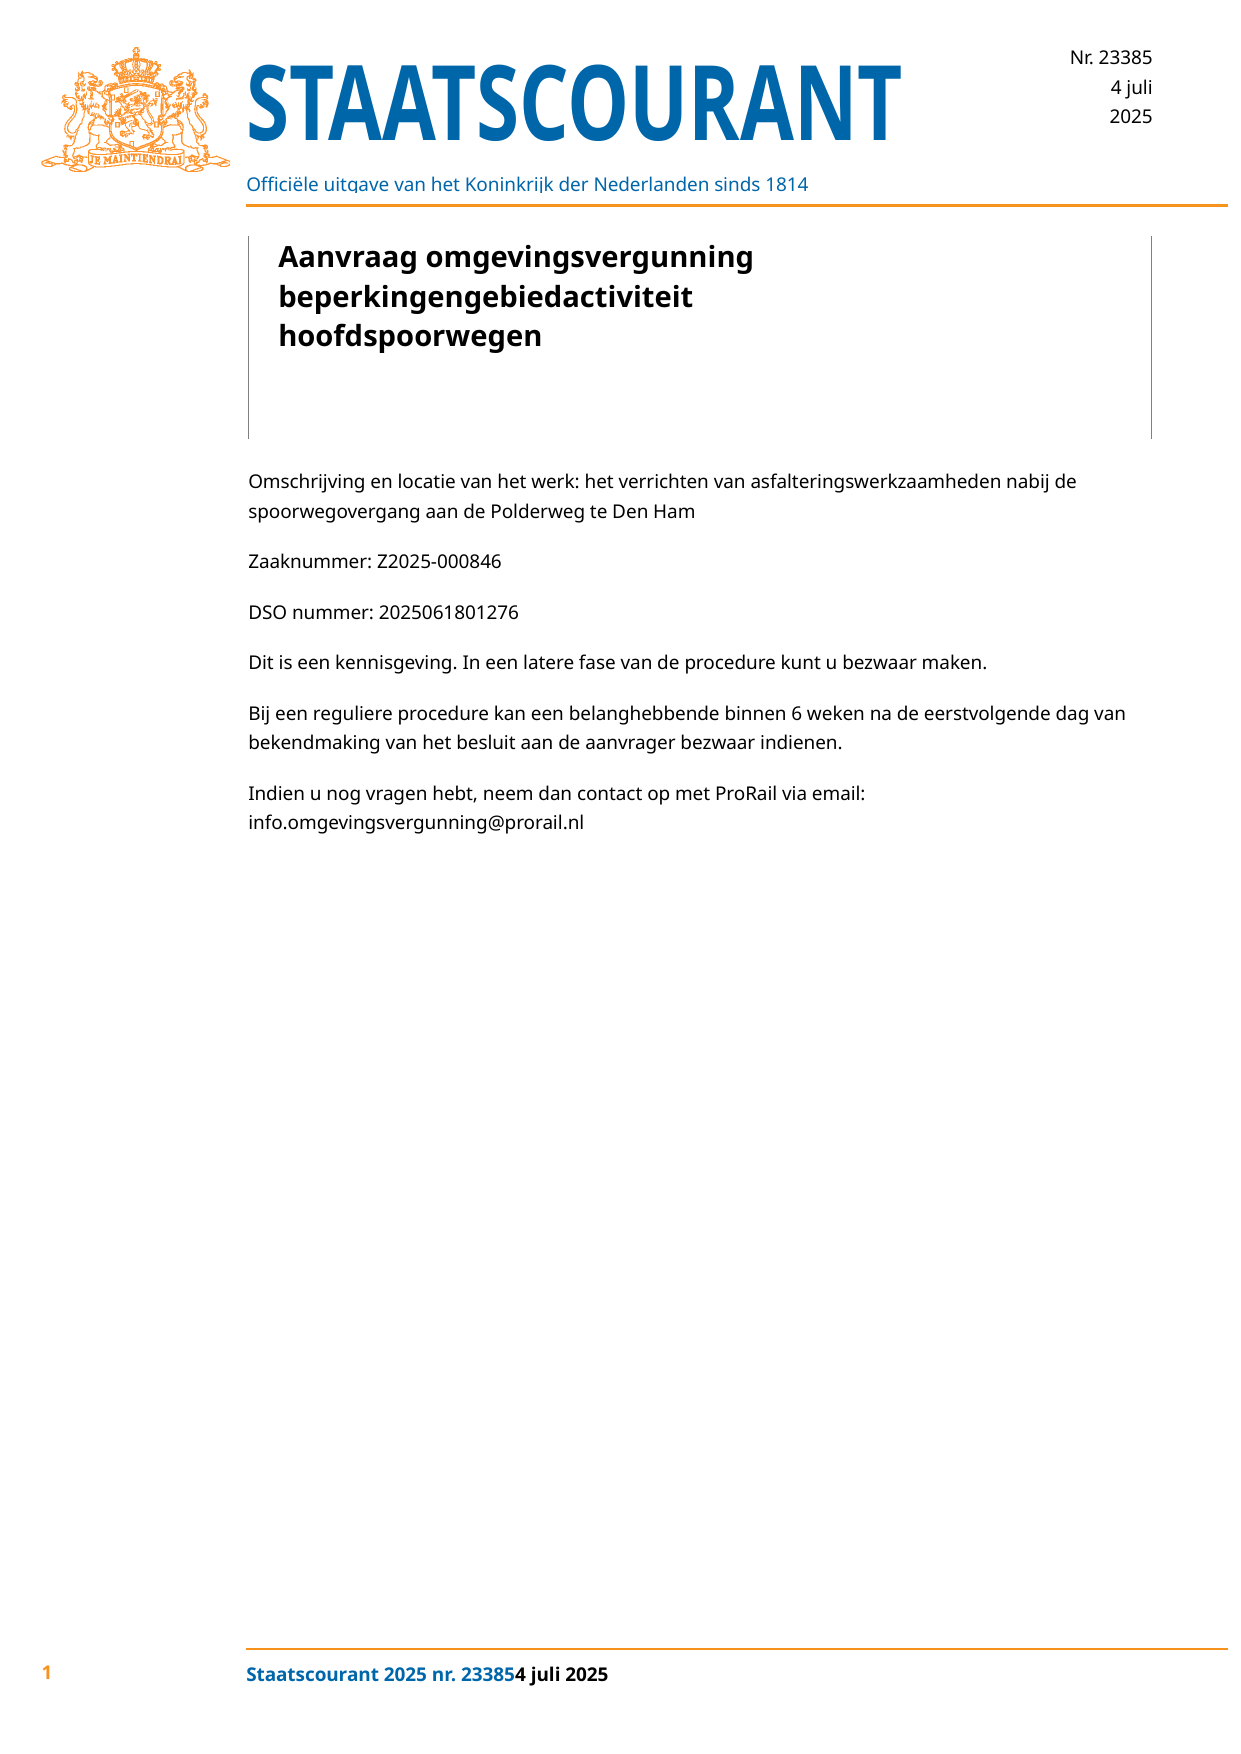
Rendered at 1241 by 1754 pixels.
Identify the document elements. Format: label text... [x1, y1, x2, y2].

table_header [850, 414, 1151, 439]
text DSO nummer: 2025061801276 [248, 599, 1152, 625]
text Bij een reguliere procedure kan een belanghebbende binnen 6 weken na de eerstvolgende dag van bekendmaking van het besluit aan de aanvrager bezwaar indienen. [248, 700, 1152, 755]
picture [41, 47, 231, 172]
table_header Aanvraag omgevingsvergunning beperkingengebiedactiviteit hoofdspoorwegen [249, 236, 850, 439]
text Dit is een kennisgeving. In een latere fase van de procedure kunt u bezwaar maken. [248, 649, 1152, 675]
table_header [1090, 236, 1151, 413]
table_header [850, 236, 912, 413]
picture [912, 236, 1090, 414]
text Indien u nog vragen hebt, neem dan contact op met ProRail via email: info.omgevingsvergunning@prorail.nl [248, 780, 1152, 835]
text Zaaknummer: Z2025-000846 [248, 549, 1152, 574]
text Omschrijving en locatie van het werk: het verrichten van asfalteringswerkzaamheden nabij de spoorwegovergang aan de Polderweg te Den Ham [248, 469, 1152, 524]
